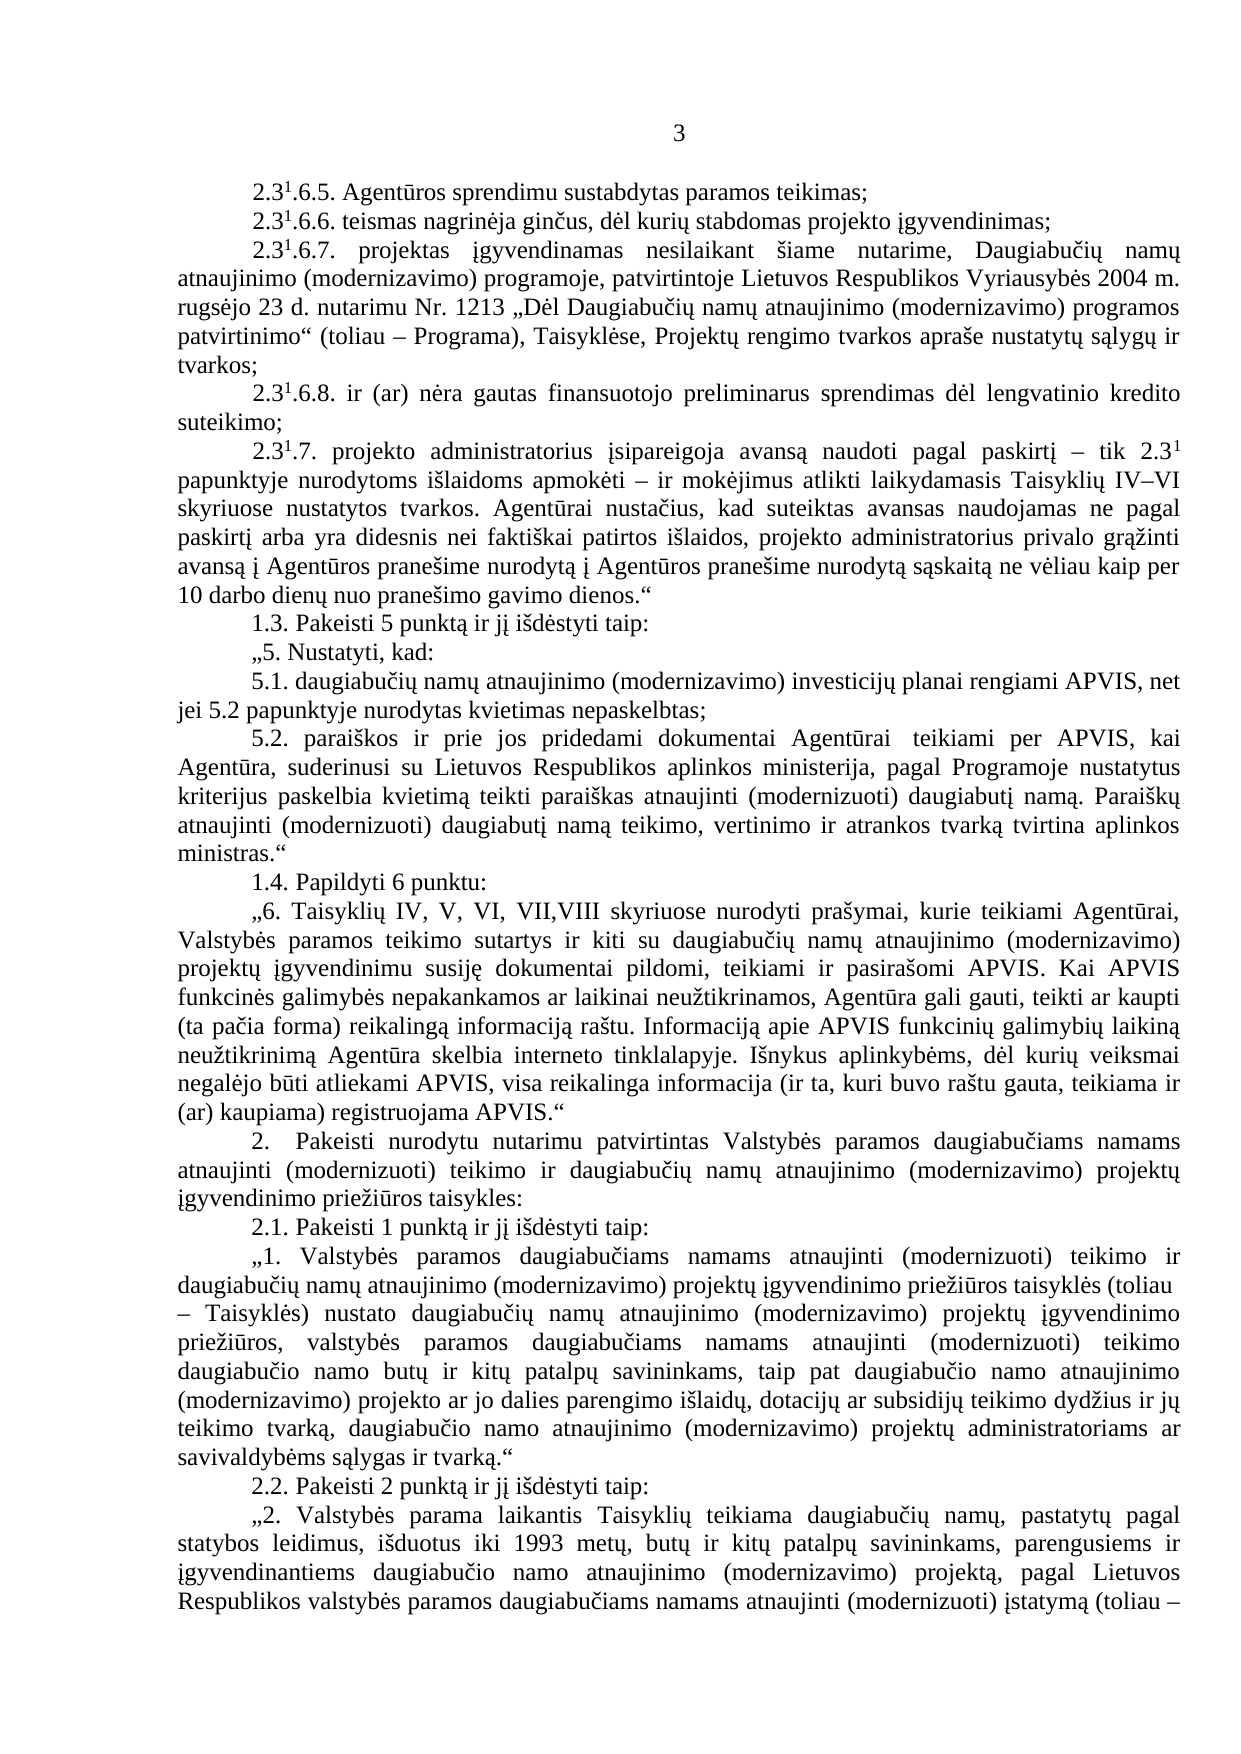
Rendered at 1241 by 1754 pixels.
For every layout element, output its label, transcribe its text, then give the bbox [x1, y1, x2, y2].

text 2.2. Pakeisti 2 punktą ir jį išdėstyti taip: [177, 1471, 1181, 1500]
text 5.1. daugiabučių namų atnaujinimo (modernizavimo) investicijų planai rengiami APVIS, net jei 5.2 papunktyje nurodytas kvietimas nepaskelbtas; [177, 666, 1181, 723]
text 1.4. Papildyti 6 punktu: [177, 867, 1181, 896]
text 2.31.6.6. teismas nagrinėja ginčus, dėl kurių stabdomas projekto įgyvendinimas; [177, 206, 1181, 235]
text „1. Valstybės paramos daugiabučiams namams atnaujinti (modernizuoti) teikimo ir daugiabučių namų atnaujinimo (modernizavimo) projektų įgyvendinimo priežiūros taisyklės (toliau – Taisyklės) nustato daugiabučių namų atnaujinimo (modernizavimo) projektų įgyvendinimo priežiūros, valstybės paramos daugiabučiams namams atnaujinti (modernizuoti) teikimo daugiabučio namo butų ir kitų patalpų savininkams, taip pat daugiabučio namo atnaujinimo (modernizavimo) projekto ar jo dalies parengimo išlaidų, dotacijų ar subsidijų teikimo dydžius ir jų teikimo tvarką, daugiabučio namo atnaujinimo (modernizavimo) projektų administratoriams ar savivaldybėms sąlygas ir tvarką.“ [177, 1241, 1181, 1471]
text 5.2. paraiškos ir prie jos pridedami dokumentai Agentūrai teikiami per APVIS, kai Agentūra, suderinusi su Lietuvos Respublikos aplinkos ministerija, pagal Programoje nustatytus kriterijus paskelbia kvietimą teikti paraiškas atnaujinti (modernizuoti) daugiabutį namą. Paraiškų atnaujinti (modernizuoti) daugiabutį namą teikimo, vertinimo ir atrankos tvarką tvirtina aplinkos ministras.“ [177, 723, 1181, 867]
text „6. Taisyklių IV, V, VI, VII,VIII skyriuose nurodyti prašymai, kurie teikiami Agentūrai, Valstybės paramos teikimo sutartys ir kiti su daugiabučių namų atnaujinimo (modernizavimo) projektų įgyvendinimu susiję dokumentai pildomi, teikiami ir pasirašomi APVIS. Kai APVIS funkcinės galimybės nepakankamos ar laikinai neužtikrinamos, Agentūra gali gauti, teikti ar kaupti (ta pačia forma) reikalingą informaciją raštu. Informaciją apie APVIS funkcinių galimybių laikiną neužtikrinimą Agentūra skelbia interneto tinklalapyje. Išnykus aplinkybėms, dėl kurių veiksmai negalėjo būti atliekami APVIS, visa reikalinga informacija (ir ta, kuri buvo raštu gauta, teikiama ir (ar) kaupiama) registruojama APVIS.“ [177, 896, 1181, 1126]
text „2. Valstybės parama laikantis Taisyklių teikiama daugiabučių namų, pastatytų pagal statybos leidimus, išduotus iki 1993 metų, butų ir kitų patalpų savininkams, parengusiems ir įgyvendinantiems daugiabučio namo atnaujinimo (modernizavimo) projektą, pagal Lietuvos Respublikos valstybės paramos daugiabučiams namams atnaujinti (modernizuoti) įstatymą (toliau – [177, 1500, 1181, 1615]
text 2.1. Pakeisti 1 punktą ir jį išdėstyti taip: [177, 1212, 1181, 1241]
text 2. Pakeisti nurodytu nutarimu patvirtintas Valstybės paramos daugiabučiams namams atnaujinti (modernizuoti) teikimo ir daugiabučių namų atnaujinimo (modernizavimo) projektų įgyvendinimo priežiūros taisykles: [177, 1126, 1181, 1212]
text 2.31.6.8. ir (ar) nėra gautas finansuotojo preliminarus sprendimas dėl lengvatinio kredito suteikimo; [177, 378, 1181, 436]
text „5. Nustatyti, kad: [177, 637, 1181, 666]
text 2.31.6.5. Agentūros sprendimu sustabdytas paramos teikimas; [177, 177, 1181, 206]
text 1.3. Pakeisti 5 punktą ir jį išdėstyti taip: [177, 608, 1181, 637]
text 2.31.6.7. projektas įgyvendinamas nesilaikant šiame nutarime, Daugiabučių namų atnaujinimo (modernizavimo) programoje, patvirtintoje Lietuvos Respublikos Vyriausybės 2004 m. rugsėjo 23 d. nutarimu Nr. 1213 „Dėl Daugiabučių namų atnaujinimo (modernizavimo) programos patvirtinimo“ (toliau – Programa), Taisyklėse, Projektų rengimo tvarkos apraše nustatytų sąlygų ir tvarkos; [177, 235, 1181, 378]
text 2.31.7. projekto administratorius įsipareigoja avansą naudoti pagal paskirtį – tik 2.31 papunktyje nurodytoms išlaidoms apmokėti – ir mokėjimus atlikti laikydamasis Taisyklių IV–VI skyriuose nustatytos tvarkos. Agentūrai nustačius, kad suteiktas avansas naudojamas ne pagal paskirtį arba yra didesnis nei faktiškai patirtos išlaidos, projekto administratorius privalo grąžinti avansą į Agentūros pranešime nurodytą į Agentūros pranešime nurodytą sąskaitą ne vėliau kaip per 10 darbo dienų nuo pranešimo gavimo dienos.“ [177, 436, 1181, 608]
